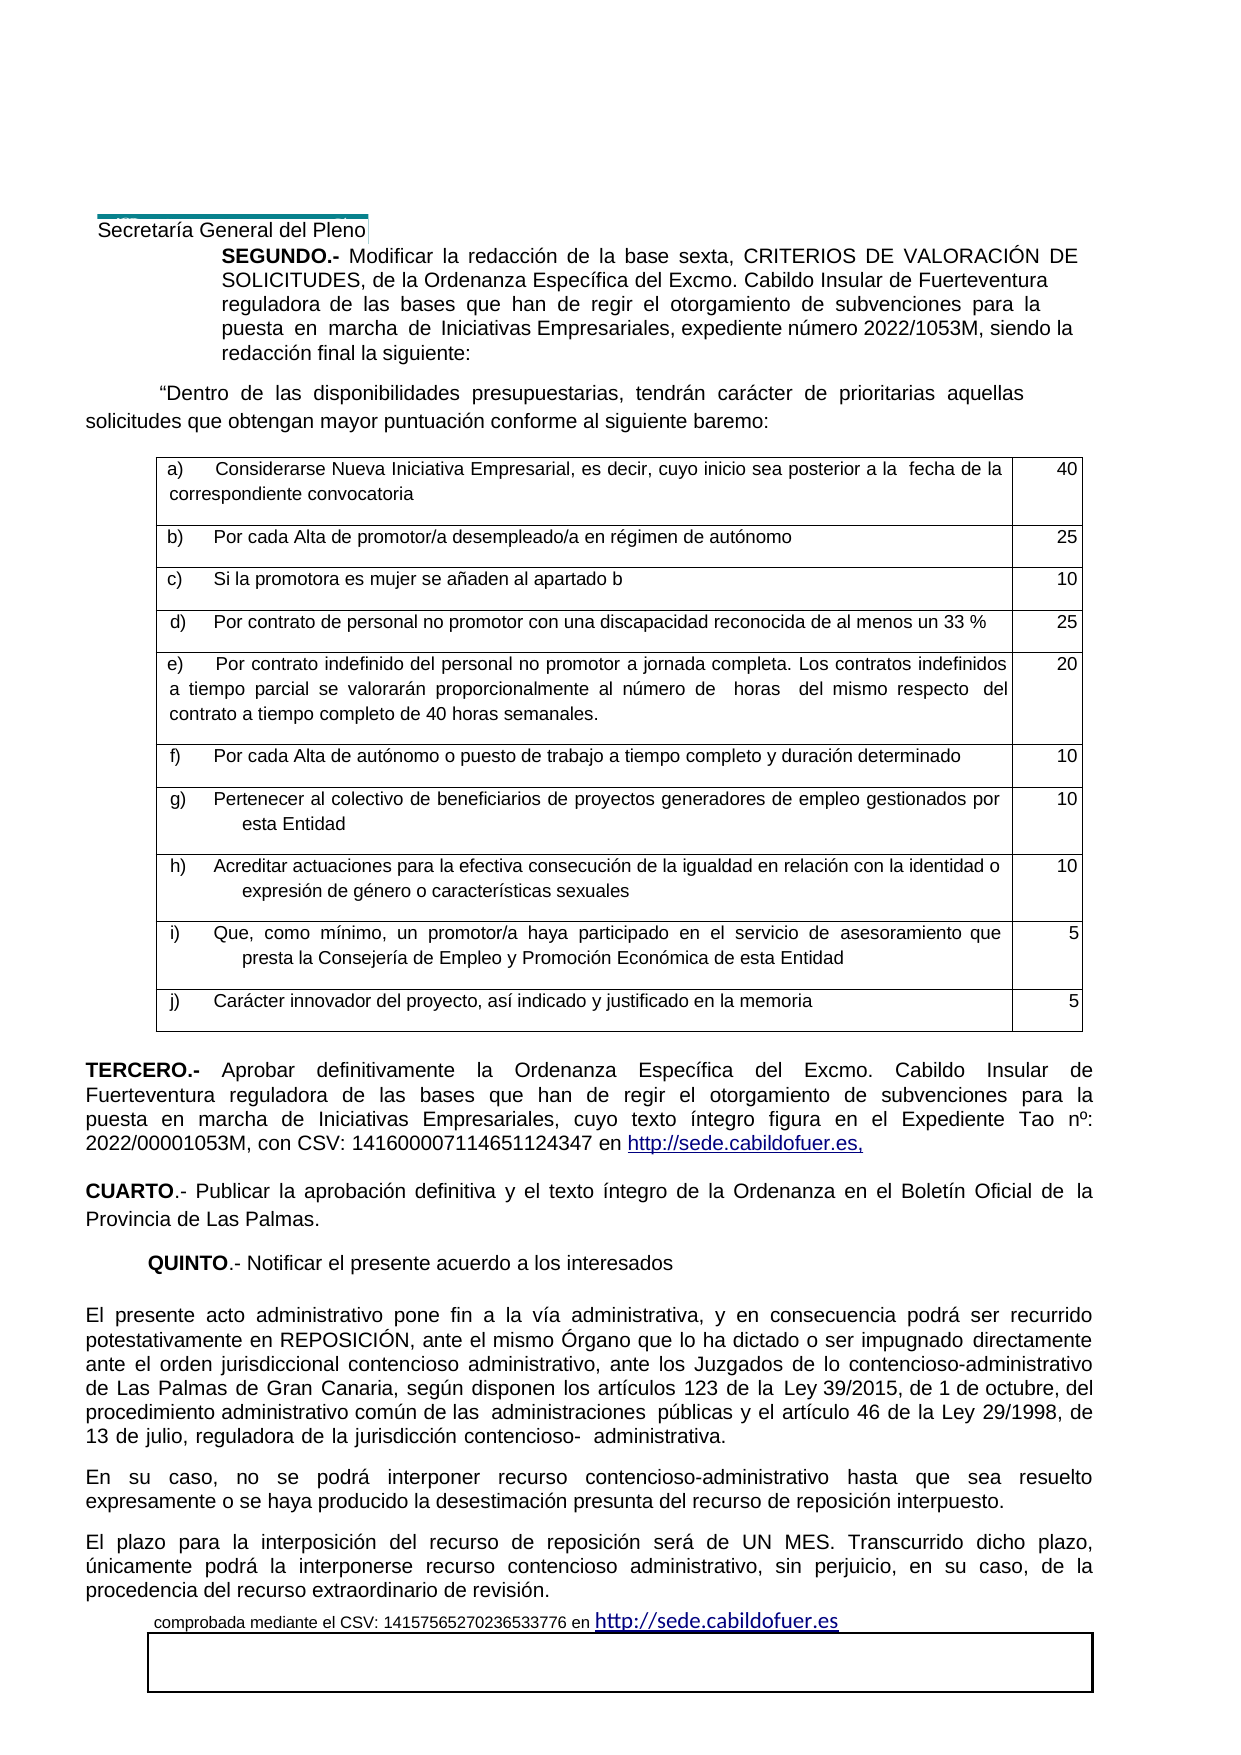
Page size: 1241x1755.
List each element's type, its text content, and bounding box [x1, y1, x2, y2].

table_cell b) Por cada Alta de promotor/a desempleado/a en régimen de autónomo [157, 526, 1012, 567]
table_header 40 [1013, 458, 1082, 524]
text El presente acto administrativo pone fin a la vía administrativa, y en consecuencia podrá ser recurrido potestativamente en REPOSICIÓN, ante el mismo Órgano que lo ha dictado o ser impugnado directamente ante el orden jurisdiccional contencioso administrativo, ante los Juzgados de lo contencioso-administrativo de Las Palmas de Gran Canaria, según disponen los artículos 123 de la Ley 39/2015, de 1 de octubre, del procedimiento administrativo común de las administraciones públicas y el artículo 46 de la Ley 29/1998, de 13 de julio, reguladora de la jurisdicción contencioso- administrativa. [85, 1303, 1093, 1448]
table_cell d) Por contrato de personal no promotor con una discapacidad reconocida de al menos un 33 % [157, 611, 1012, 652]
table_cell 5 [1013, 922, 1082, 988]
table_cell 10 [1013, 855, 1082, 921]
text SEGUNDO.- Modificar la redacción de la base sexta, CRITERIOS DE VALORACIÓN DE SOLICITUDES, de la Ordenanza Específica del Excmo. Cabildo Insular de Fuerteventura reguladora de las bases que han de regir el otorgamiento de subvenciones para la puesta en marcha de Iniciativas Empresariales, expediente número 2022/1053M, siendo la redacción final la siguiente: [221, 244, 1107, 364]
text En su caso, no se podrá interponer recurso contencioso-administrativo hasta que sea resuelto expresamente o se haya producido la desestimación presunta del recurso de reposición interpuesto. [85, 1465, 1093, 1513]
table_cell 25 [1013, 526, 1082, 567]
picture [97, 214, 369, 244]
text CUARTO.- Publicar la aprobación definitiva y el texto íntegro de la Ordenanza en el Boletín Oficial de la Provincia de Las Palmas. [85, 1179, 1093, 1230]
table_cell f) Por cada Alta de autónomo o puesto de trabajo a tiempo completo y duración determinado [157, 745, 1012, 787]
table_cell j) Carácter innovador del proyecto, así indicado y justificado en la memoria [157, 990, 1012, 1031]
table_cell 5 [1013, 990, 1082, 1031]
table_cell 10 [1013, 568, 1082, 609]
text QUINTO.- Notificar el presente acuerdo a los interesados [148, 1251, 1107, 1274]
table_header a) Considerarse Nueva Iniciativa Empresarial, es decir, cuyo inicio sea posterior a la fecha de la correspondiente convocatoria [157, 458, 1012, 524]
table_cell 20 [1013, 653, 1082, 744]
text El plazo para la interposición del recurso de reposición será de UN MES. Transcurrido dicho plazo, únicamente podrá la interponerse recurso contencioso administrativo, sin perjuicio, en su caso, de la procedencia del recurso extraordinario de revisión. [85, 1530, 1093, 1602]
table_cell 10 [1013, 745, 1082, 787]
text TERCERO.- Aprobar definitivamente la Ordenanza Específica del Excmo. Cabildo Insular de Fuerteventura reguladora de las bases que han de regir el otorgamiento de subvenciones para la puesta en marcha de Iniciativas Empresariales, cuyo texto íntegro figura en el Expediente Tao nº: 2022/00001053M, con CSV: 141600007114651124347 en http://sede.cabildofuer.es, [85, 1058, 1093, 1155]
table_cell 10 [1013, 788, 1082, 854]
text “Dentro de las disponibilidades presupuestarias, tendrán carácter de prioritarias aquellas solicitudes que obtengan mayor puntuación conforme al siguiente baremo: [85, 381, 1095, 433]
table_cell c) Si la promotora es mujer se añaden al apartado b [157, 568, 1012, 609]
table_cell h) Acreditar actuaciones para la efectiva consecución de la igualdad en relación con la identidad o expresión de género o características sexuales [157, 855, 1012, 921]
table_cell i) Que, como mínimo, un promotor/a haya participado en el servicio de asesoramiento que presta la Consejería de Empleo y Promoción Económica de esta Entidad [157, 922, 1012, 988]
table_cell 25 [1013, 611, 1082, 652]
table_cell e) Por contrato indefinido del personal no promotor a jornada completa. Los contratos indefinidos a tiempo parcial se valorarán proporcionalmente al número de horas del mismo respecto del contrato a tiempo completo de 40 horas semanales. [157, 653, 1012, 744]
table_cell g) Pertenecer al colectivo de beneficiarios de proyectos generadores de empleo gestionados por esta Entidad [157, 788, 1012, 854]
